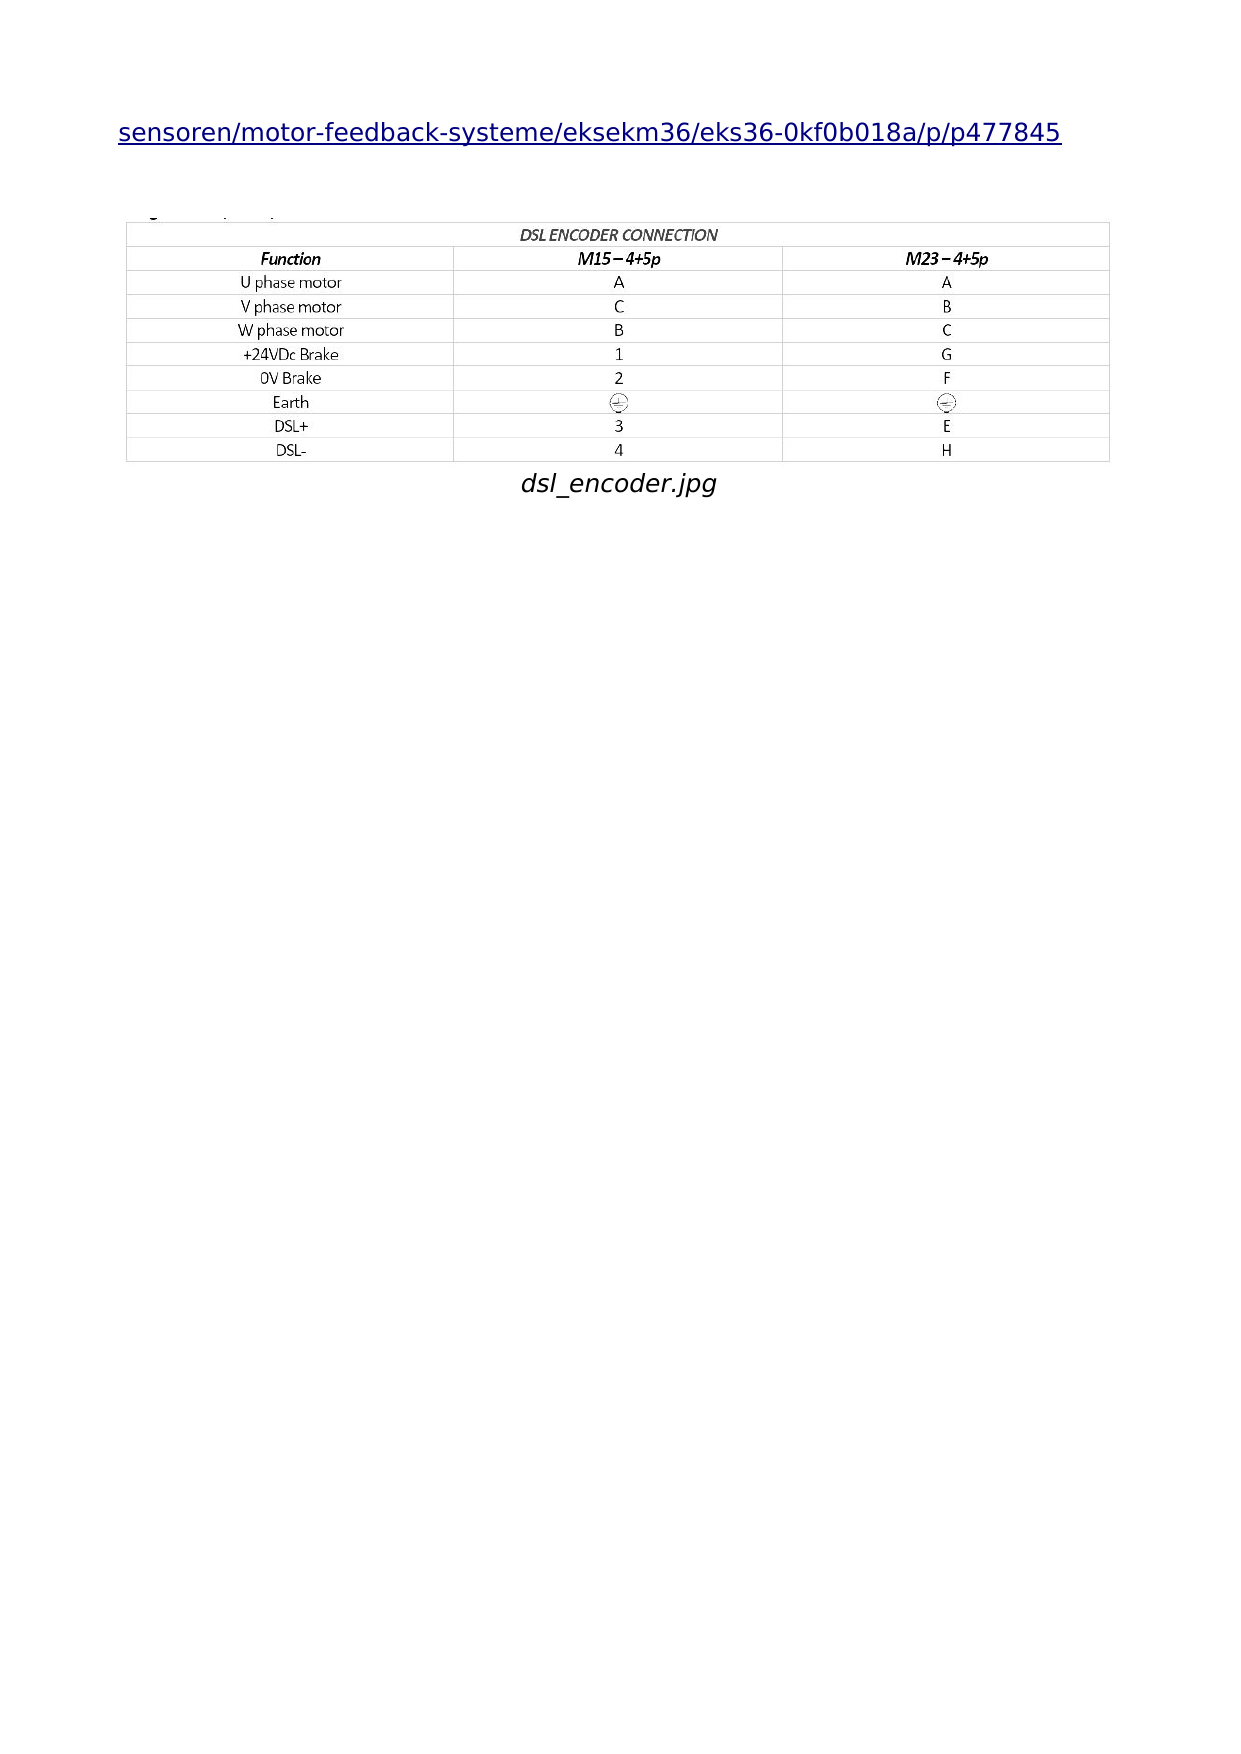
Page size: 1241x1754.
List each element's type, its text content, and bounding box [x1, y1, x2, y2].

text dsl_encoder.jpg [118, 469, 1122, 498]
picture [118, 218, 1123, 469]
text sensoren/motor-feedback-systeme/eksekm36/eks36-0kf0b018a/p/p477845 [118, 118, 1122, 218]
